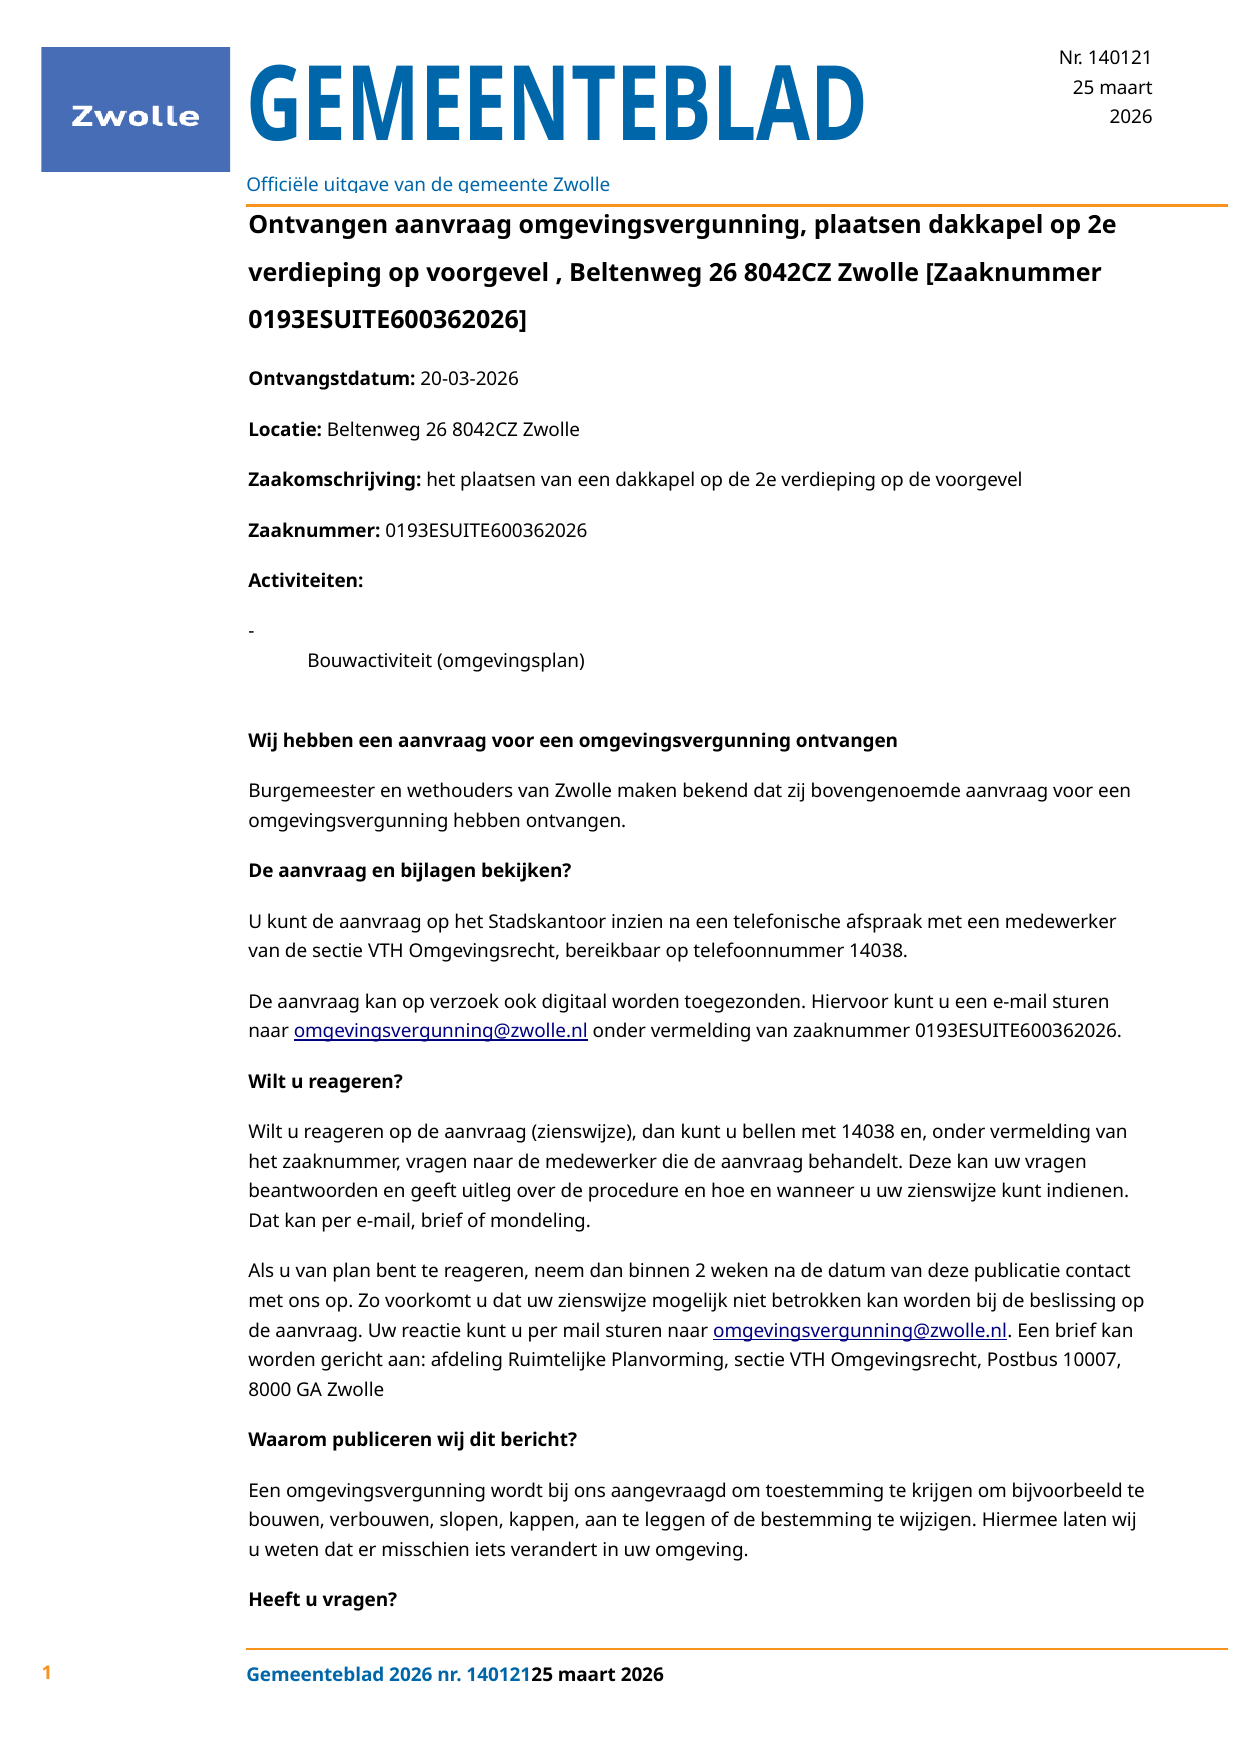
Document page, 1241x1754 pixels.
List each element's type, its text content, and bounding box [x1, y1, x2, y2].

picture [41, 47, 231, 172]
text Ontvangstdatum: 20-03-2026 [248, 366, 1152, 391]
text Heeft u vragen? [248, 1586, 1152, 1612]
text Een omgevingsvergunning wordt bij ons aangevraagd om toestemming te krijgen om bijvoorbeeld te bouwen, verbouwen, slopen, kappen, aan te leggen of de bestemming te wijzigen. Hiermee laten wij u weten dat er misschien iets verandert in uw omgeving. [248, 1477, 1152, 1562]
text Zaakomschrijving: het plaatsen van een dakkapel op de 2e verdieping op de voorgevel [248, 466, 1152, 492]
text De aanvraag en bijlagen bekijken? [248, 858, 1152, 883]
text Wilt u reageren op de aanvraag (zienswijze), dan kunt u bellen met 14038 en, onder vermelding van het zaaknummer, vragen naar de medewerker die de aanvraag behandelt. Deze kan uw vragen beantwoorden en geeft uitleg over de procedure en hoe en wanneer u uw zienswijze kunt indienen. Dat kan per e-mail, brief of mondeling. [248, 1118, 1152, 1233]
text Als u van plan bent te reageren, neem dan binnen 2 weken na de datum van deze publicatie contact met ons op. Zo voorkomt u dat uw zienswijze mogelijk niet betrokken kan worden bij de beslissing op de aanvraag. Uw reactie kunt u per mail sturen naar omgevingsvergunning@zwolle.nl. Een brief kan worden gericht aan: afdeling Ruimtelijke Planvorming, sectie VTH Omgevingsrecht, Postbus 10007, 8000 GA Zwolle [248, 1258, 1152, 1402]
text Ontvangen aanvraag omgevingsvergunning, plaatsen dakkapel op 2e verdieping op voorgevel , Beltenweg 26 8042CZ Zwolle [Zaaknummer 0193ESUITE600362026] [248, 207, 1152, 336]
text U kunt de aanvraag op het Stadskantoor inzien na een telefonische afspraak met een medewerker van de sectie VTH Omgevingsrecht, bereikbaar op telefoonnummer 14038. [248, 908, 1152, 963]
text Wilt u reageren? [248, 1068, 1152, 1094]
text Activiteiten: [248, 567, 1152, 593]
text Zaaknummer: 0193ESUITE600362026 [248, 517, 1152, 542]
text Locatie: Beltenweg 26 8042CZ Zwolle [248, 416, 1152, 442]
text De aanvraag kan op verzoek ook digitaal worden toegezonden. Hiervoor kunt u een e-mail sturen naar omgevingsvergunning@zwolle.nl onder vermelding van zaaknummer 0193ESUITE600362026. [248, 988, 1152, 1043]
list Bouwactiviteit (omgevingsplan) [248, 647, 1152, 673]
text Burgemeester en wethouders van Zwolle maken bekend dat zij bovengenoemde aanvraag voor een omgevingsvergunning hebben ontvangen. [248, 778, 1152, 833]
text Waarom publiceren wij dit bericht? [248, 1426, 1152, 1452]
text Wij hebben een aanvraag voor een omgevingsvergunning ontvangen [248, 727, 1152, 753]
